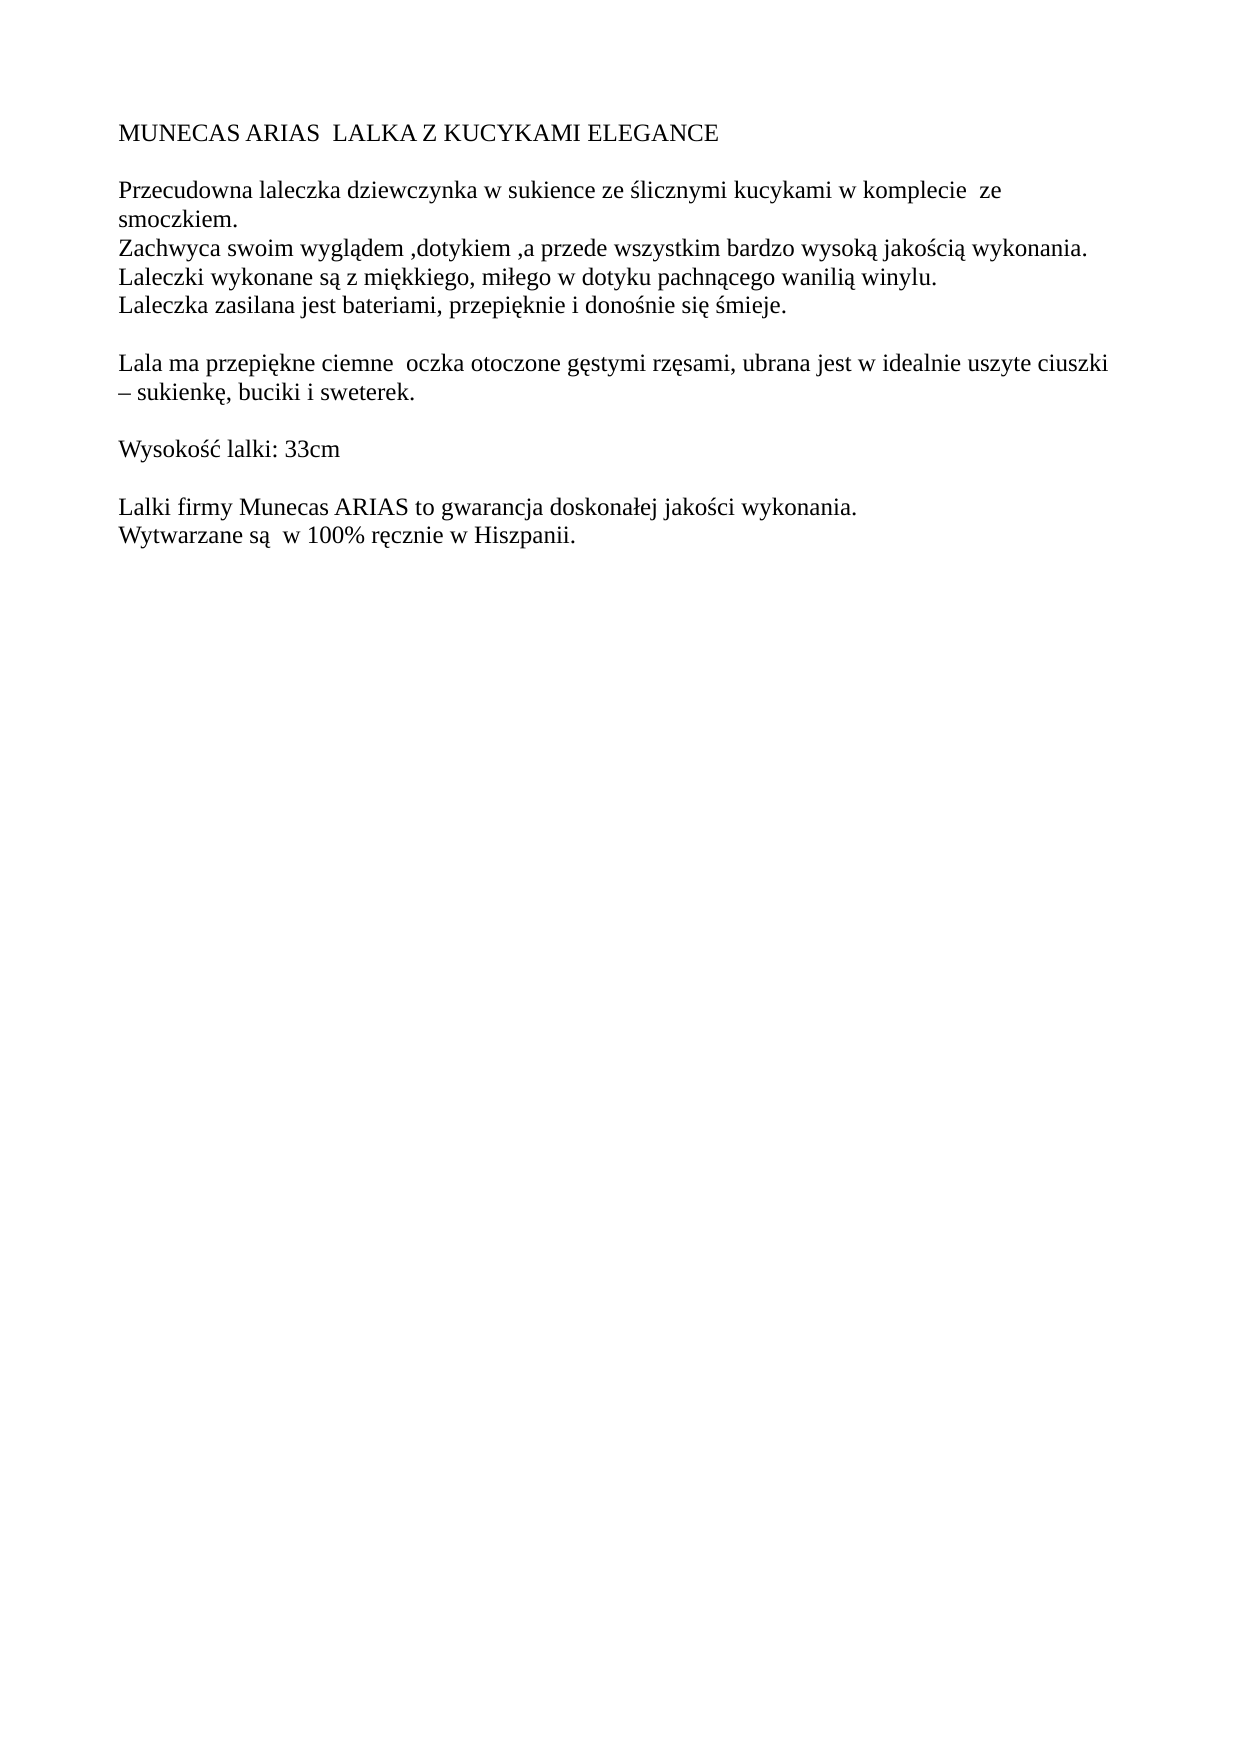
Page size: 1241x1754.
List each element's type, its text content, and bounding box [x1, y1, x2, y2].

text MUNECAS ARIAS LALKA Z KUCYKAMI ELEGANCE [118, 118, 1122, 147]
text Wysokość lalki: 33cm Lalki firmy Munecas ARIAS to gwarancja doskonałej jakości wykonania. [118, 434, 1122, 521]
text Zachwyca swoim wyglądem ,dotykiem ,a przede wszystkim bardzo wysoką jakością wykonania. Laleczki wykonane są z miękkiego, miłego w dotyku pachnącego wanilią winylu. Laleczka zasilana jest bateriami, przepięknie i donośnie się śmieje. Lala ma przepiękne ciemne oczka otoczone gęstymi rzęsami, ubrana jest w idealnie uszyte ciuszki – sukienkę, buciki i sweterek. [118, 233, 1122, 406]
text Przecudowna laleczka dziewczynka w sukience ze ślicznymi kucykami w komplecie ze smoczkiem. [118, 176, 1122, 233]
text Wytwarzane są w 100% ręcznie w Hiszpanii. [118, 521, 1122, 549]
